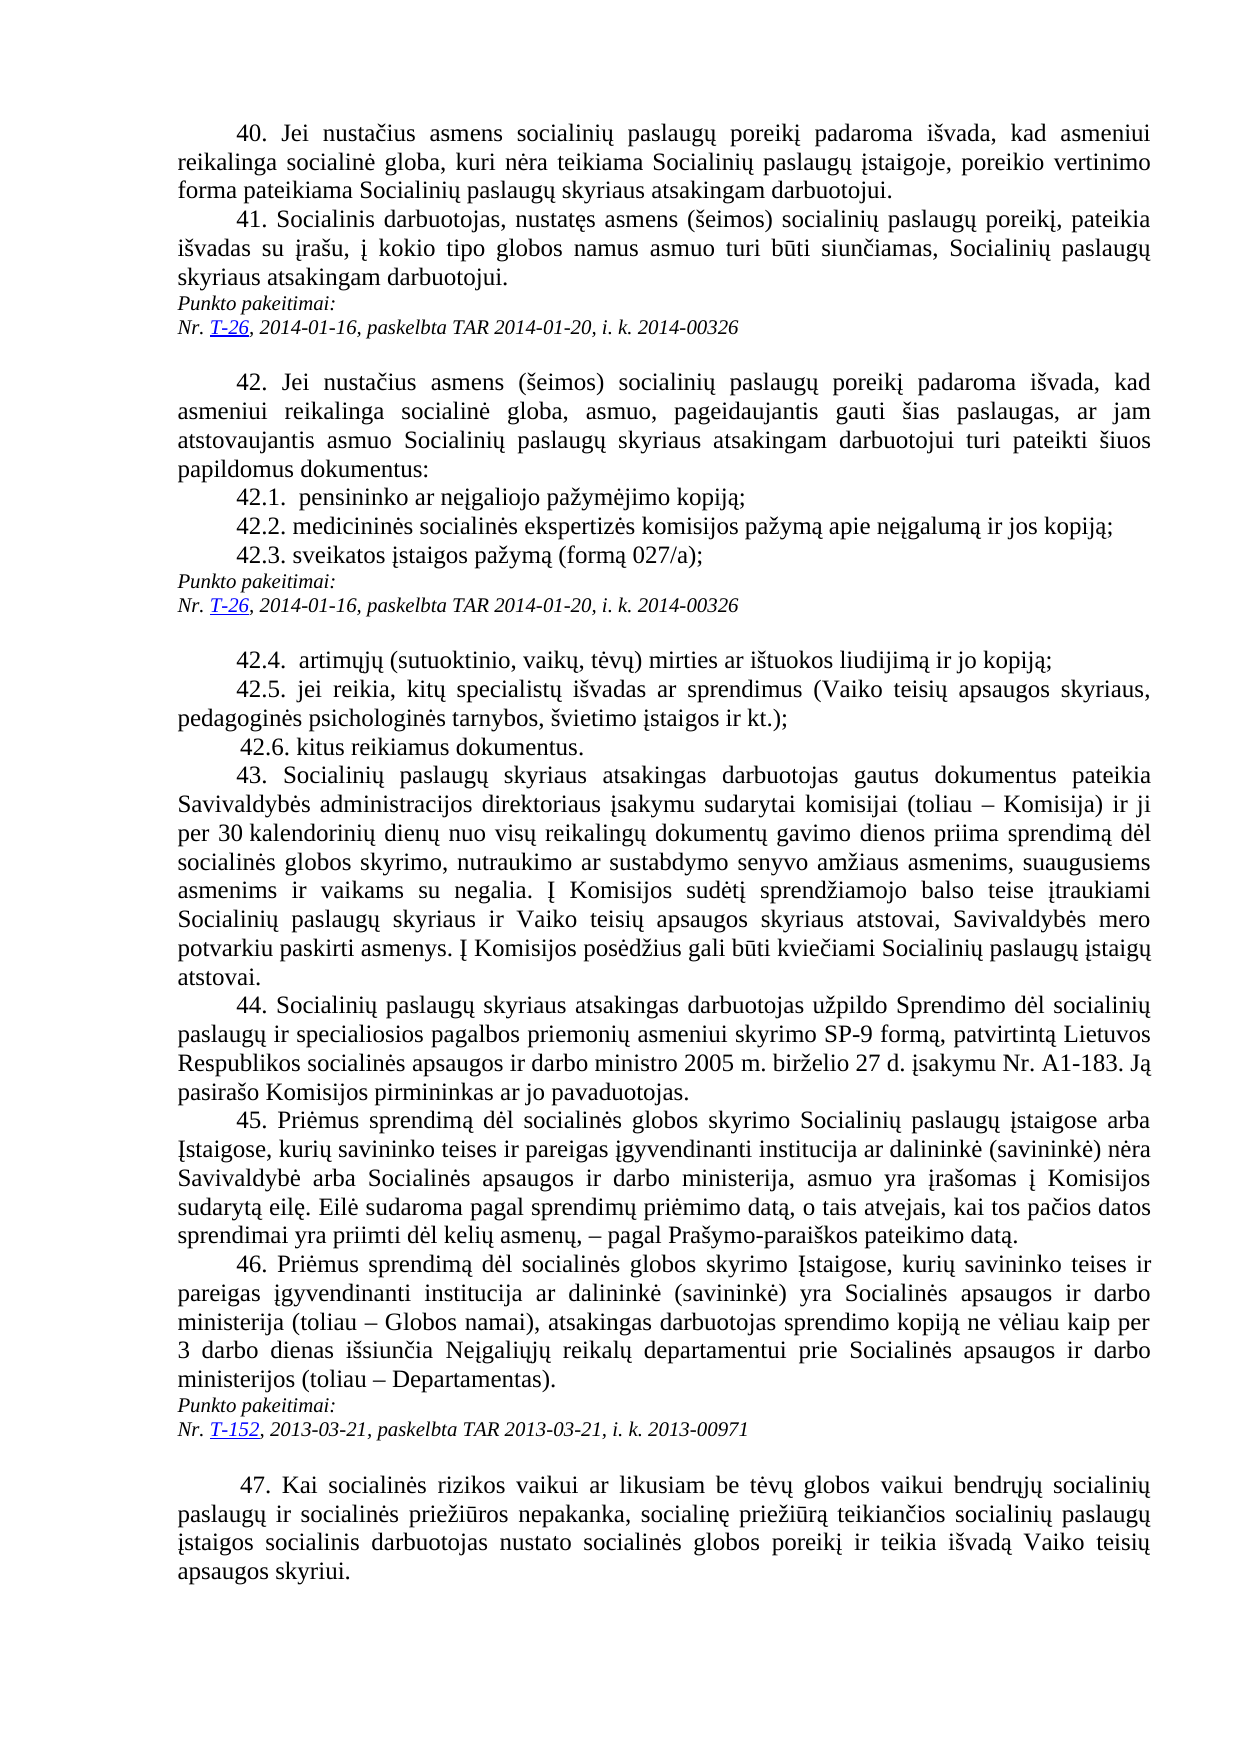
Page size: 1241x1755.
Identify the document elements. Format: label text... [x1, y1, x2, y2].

text 43. Socialinių paslaugų skyriaus atsakingas darbuotojas gautus dokumentus pateikia Savivaldybės administracijos direktoriaus įsakymu sudarytai komisijai (toliau – Komisija) ir ji per 30 kalendorinių dienų nuo visų reikalingų dokumentų gavimo dienos priima sprendimą dėl socialinės globos skyrimo, nutraukimo ar sustabdymo senyvo amžiaus asmenims, suaugusiems asmenims ir vaikams su negalia. Į Komisijos sudėtį sprendžiamojo balso teise įtraukiami Socialinių paslaugų skyriaus ir Vaiko teisių apsaugos skyriaus atstovai, Savivaldybės mero potvarkiu paskirti asmenys. Į Komisijos posėdžius gali būti kviečiami Socialinių paslaugų įstaigų atstovai. [177, 761, 1152, 991]
text 42.6. kitus reikiamus dokumentus. [177, 732, 1152, 761]
text 45. Priėmus sprendimą dėl socialinės globos skyrimo Socialinių paslaugų įstaigose arba Įstaigose, kurių savininko teises ir pareigas įgyvendinanti institucija ar dalininkė (savininkė) nėra Savivaldybė arba Socialinės apsaugos ir darbo ministerija, asmuo yra įrašomas į Komisijos sudarytą eilę. Eilė sudaroma pagal sprendimų priėmimo datą, o tais atvejais, kai tos pačios datos sprendimai yra priimti dėl kelių asmenų, – pagal Prašymo-paraiškos pateikimo datą. [177, 1106, 1152, 1249]
text 42.3. sveikatos įstaigos pažymą (formą 027/a); [177, 540, 1152, 569]
text 47. Kai socialinės rizikos vaikui ar likusiam be tėvų globos vaikui bendrųjų socialinių paslaugų ir socialinės priežiūros nepakanka, socialinę priežiūrą teikiančios socialinių paslaugų įstaigos socialinis darbuotojas nustato socialinės globos poreikį ir teikia išvadą Vaiko teisių apsaugos skyriui. [177, 1470, 1152, 1585]
text Nr. T-26, 2014-01-16, paskelbta TAR 2014-01-20, i. k. 2014-00326 [177, 593, 1152, 617]
text 46. Priėmus sprendimą dėl socialinės globos skyrimo Įstaigose, kurių savininko teises ir pareigas įgyvendinanti institucija ar dalininkė (savininkė) yra Socialinės apsaugos ir darbo ministerija (toliau – Globos namai), atsakingas darbuotojas sprendimo kopiją ne vėliau kaip per 3 darbo dienas išsiunčia Neįgaliųjų reikalų departamentui prie Socialinės apsaugos ir darbo ministerijos (toliau – Departamentas). [177, 1249, 1152, 1393]
text Punkto pakeitimai: [177, 291, 1152, 315]
text 42.5. jei reikia, kitų specialistų išvadas ar sprendimus (Vaiko teisių apsaugos skyriaus, pedagoginės psichologinės tarnybos, švietimo įstaigos ir kt.); [177, 674, 1152, 732]
text 42. Jei nustačius asmens (šeimos) socialinių paslaugų poreikį padaroma išvada, kad asmeniui reikalinga socialinė globa, asmuo, pageidaujantis gauti šias paslaugas, ar jam atstovaujantis asmuo Socialinių paslaugų skyriaus atsakingam darbuotojui turi pateikti šiuos papildomus dokumentus: [177, 367, 1152, 482]
text 42.1. pensininko ar neįgaliojo pažymėjimo kopiją; [177, 482, 1152, 511]
text Punkto pakeitimai: [177, 1393, 1152, 1417]
text Nr. T-26, 2014-01-16, paskelbta TAR 2014-01-20, i. k. 2014-00326 [177, 315, 1152, 339]
text 41. Socialinis darbuotojas, nustatęs asmens (šeimos) socialinių paslaugų poreikį, pateikia išvadas su įrašu, į kokio tipo globos namus asmuo turi būti siunčiamas, Socialinių paslaugų skyriaus atsakingam darbuotojui. [177, 204, 1152, 291]
text 42.2. medicininės socialinės ekspertizės komisijos pažymą apie neįgalumą ir jos kopiją; [177, 511, 1152, 540]
text Nr. T-152, 2013-03-21, paskelbta TAR 2013-03-21, i. k. 2013-00971 [177, 1417, 1152, 1441]
text Punkto pakeitimai: [177, 569, 1152, 593]
text 40. Jei nustačius asmens socialinių paslaugų poreikį padaroma išvada, kad asmeniui reikalinga socialinė globa, kuri nėra teikiama Socialinių paslaugų įstaigoje, poreikio vertinimo forma pateikiama Socialinių paslaugų skyriaus atsakingam darbuotojui. [177, 118, 1152, 204]
text 42.4. artimųjų (sutuoktinio, vaikų, tėvų) mirties ar ištuokos liudijimą ir jo kopiją; [177, 646, 1152, 674]
text 44. Socialinių paslaugų skyriaus atsakingas darbuotojas užpildo Sprendimo dėl socialinių paslaugų ir specialiosios pagalbos priemonių asmeniui skyrimo SP-9 formą, patvirtintą Lietuvos Respublikos socialinės apsaugos ir darbo ministro 2005 m. birželio 27 d. įsakymu Nr. A1-183. Ją pasirašo Komisijos pirmininkas ar jo pavaduotojas. [177, 991, 1152, 1106]
